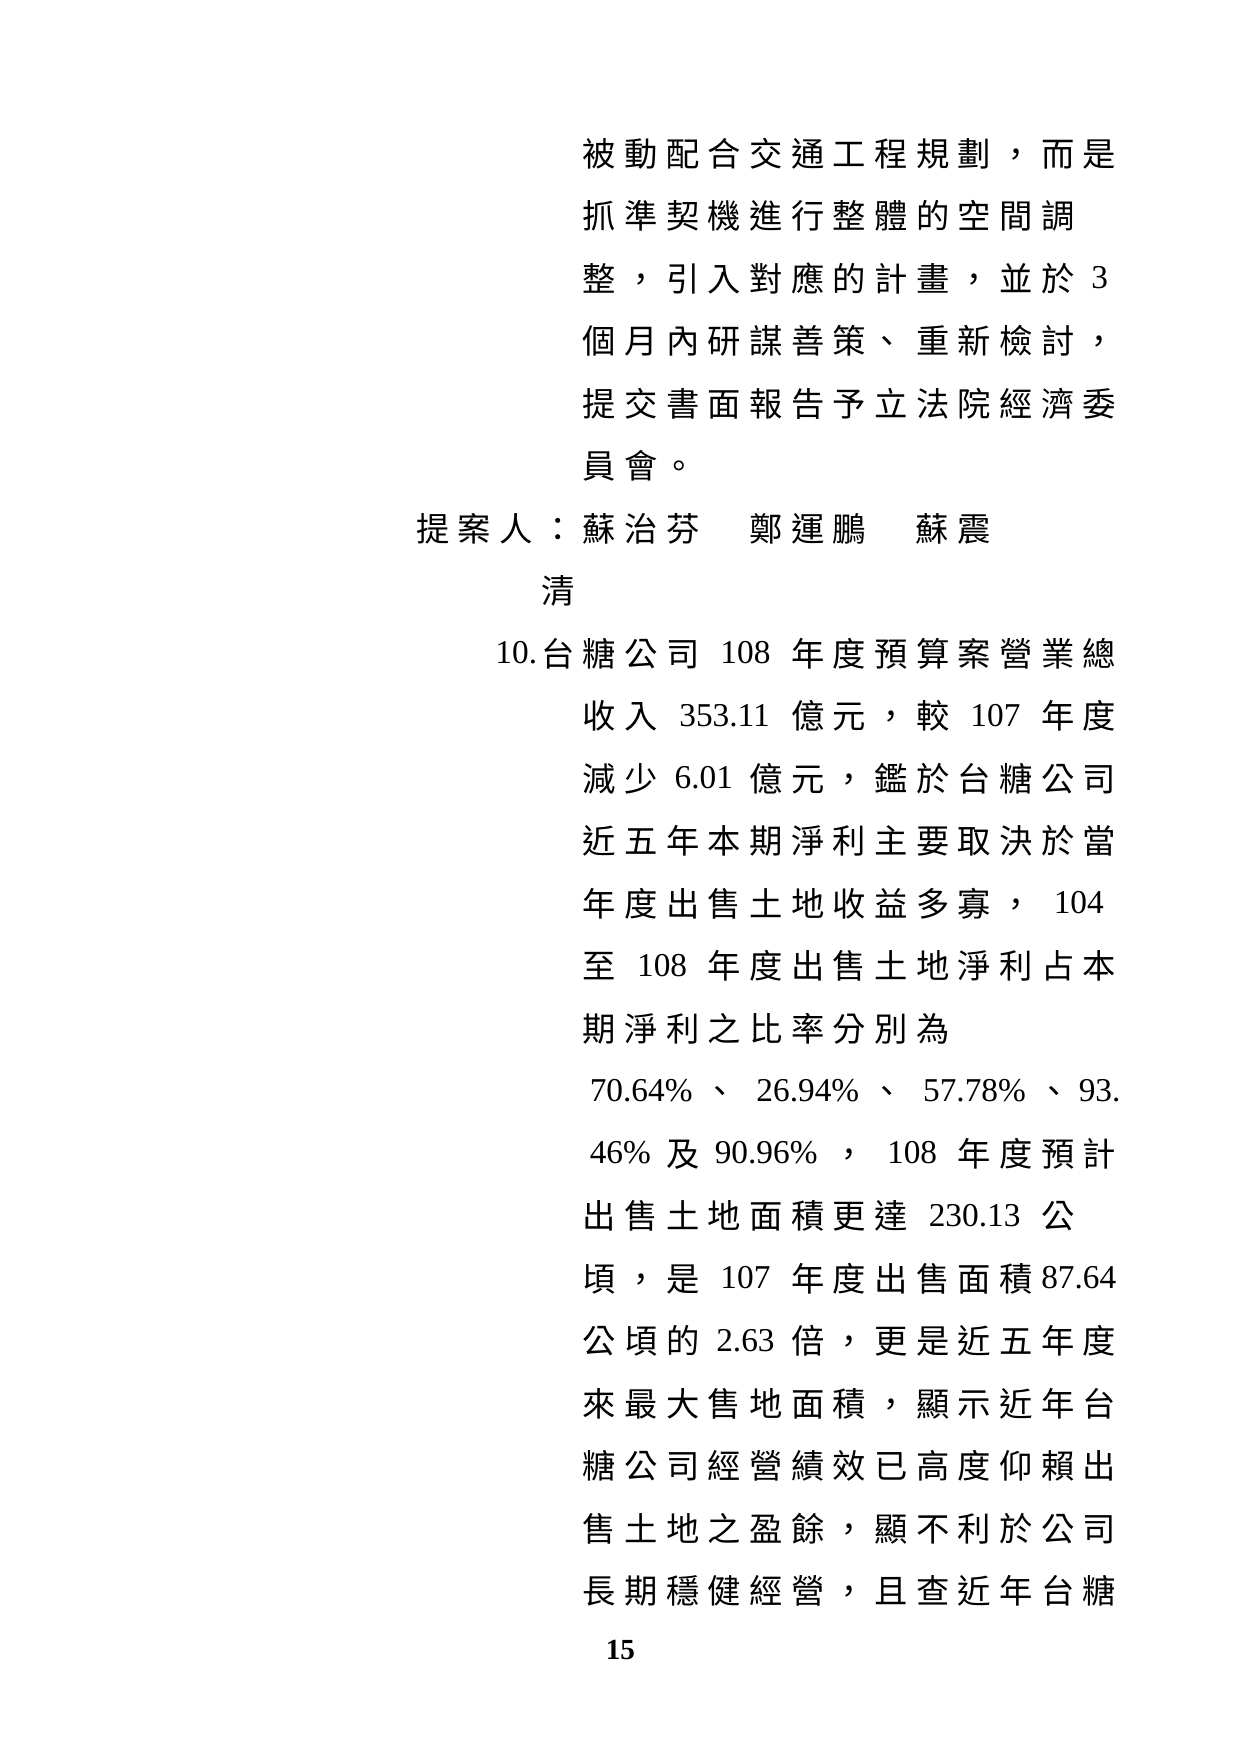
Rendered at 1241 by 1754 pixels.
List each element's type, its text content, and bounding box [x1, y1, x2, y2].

list 被動配合交通工程規劃，而是抓準契機進行整體的空間調整，引入對應的計畫，並於3個月內研謀善策、重新檢討，提交書面報告予立法院經濟委員會。 [462, 110, 1120, 485]
text 提案人：蘇治芬 鄭運鵬 蘇震清 [397, 485, 1016, 610]
list 台糖公司108年度預算案營業總收入353.11億元，較107年度減少6.01億元，鑑於台糖公司近五年本期淨利主要取決於當年度出售土地收益多寡，104至108年度出售土地淨利占本期淨利之比率分別為70.64%、26.94%、57.78%、93.46%及90.96%，108年度預計出售土地面積更達230.13公頃，是107年度出售面積87.64公頃的2.63倍，更是近五年度來最大售地面積，顯示近年台糖公司經營績效已高度仰賴出售土地之盈餘，顯不利於公司長期穩健經營，且查近年台糖 [462, 610, 1120, 1610]
